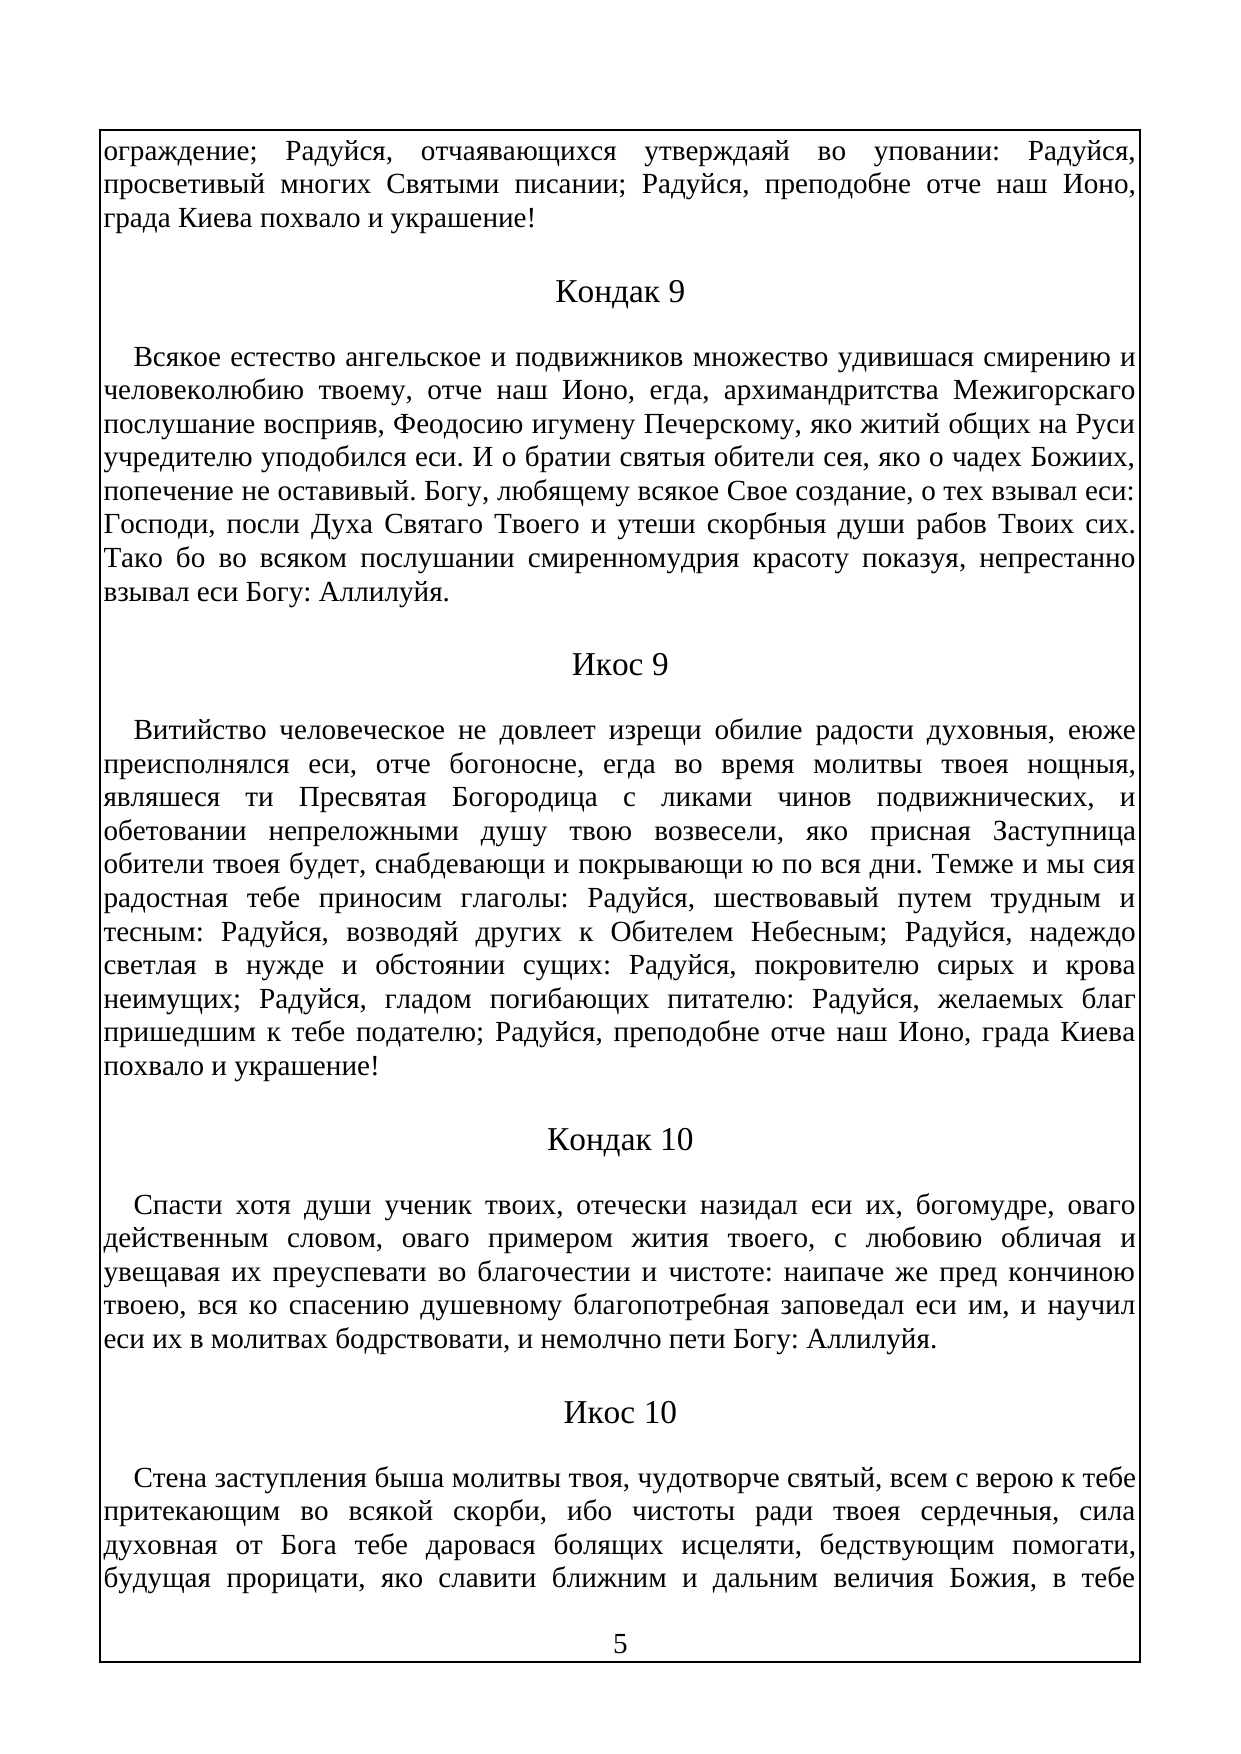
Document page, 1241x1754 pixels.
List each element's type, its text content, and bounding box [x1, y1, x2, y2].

text Всякое естество ангельское и подвижников множество удивишася смирению и человеколюбию твоему, отче наш Ионо, егда, архимандритства Межигорскаго послушание восприяв, Феодосию игумену Печерскому, яко житий общих на Руси учредителю уподобился еси. И о братии святыя обители сея, яко о чадех Божиих, попечение не оставивый. Богу, любящему всякое Свое создание, о тех взывал еси: Господи, посли Духа Святаго Твоего и утеши скорбныя души рабов Твоих сих. Тако бо во всяком послушании смиренномудрия красоту показуя, непрестанно взывал еси Богу: Аллилуйя. [103, 339, 1137, 607]
text ограждение; Радуйся, отчаявающихся утверждаяй во уповании: Радуйся, просветивый многих Святыми писании; Радуйся, преподобне отче наш Ионо, града Киева похвало и украшение! [103, 133, 1137, 233]
subtitle Кондак 10 [103, 1119, 1137, 1157]
text Спасти хотя души ученик твоих, отечески назидал еси их, богомудре, оваго действенным словом, оваго примером жития твоего, с любовию обличая и увещавая их преуспевати во благочестии и чистоте: наипаче же пред кончиною твоею, вся ко спасению душевному благопотребная заповедал еси им, и научил еси их в молитвах бодрствовати, и немолчно пети Богу: Аллилуйя. [103, 1187, 1137, 1354]
subtitle Кондак 9 [103, 271, 1137, 309]
text Стена заступления быша молитвы твоя, чудотворче святый, всем с верою к тебе притекающим во всякой скорби, ибо чистоты ради твоея сердечныя, сила духовная от Бога тебе даровася болящих исцеляти, бедствующим помогати, будущая прорицати, яко славити ближним и дальним величия Божия, в тебе [103, 1460, 1137, 1594]
subtitle Икос 9 [103, 645, 1137, 683]
subtitle Икос 10 [103, 1392, 1137, 1430]
text Витийство человеческое не довлеет изрещи обилие радости духовныя, еюже преисполнялся еси, отче богоносне, егда во время молитвы твоея нощныя, являшеся ти Пресвятая Богородица с ликами чинов подвижнических, и обетовании непреложными душу твою возвесели, яко присная Заступница обители твоея будет, снабдевающи и покрывающи ю по вся дни. Темже и мы сия радостная тебе приносим глаголы: Радуйся, шествовавый путем трудным и тесным: Радуйся, возводяй других к Обителем Небесным; Радуйся, надеждо светлая в нужде и обстоянии сущих: Радуйся, покровителю сирых и крова неимущих; Радуйся, гладом погибающих питателю: Радуйся, желаемых благ пришедшим к тебе подателю; Радуйся, преподобне отче наш Ионо, града Киева похвало и украшение! [103, 712, 1137, 1081]
